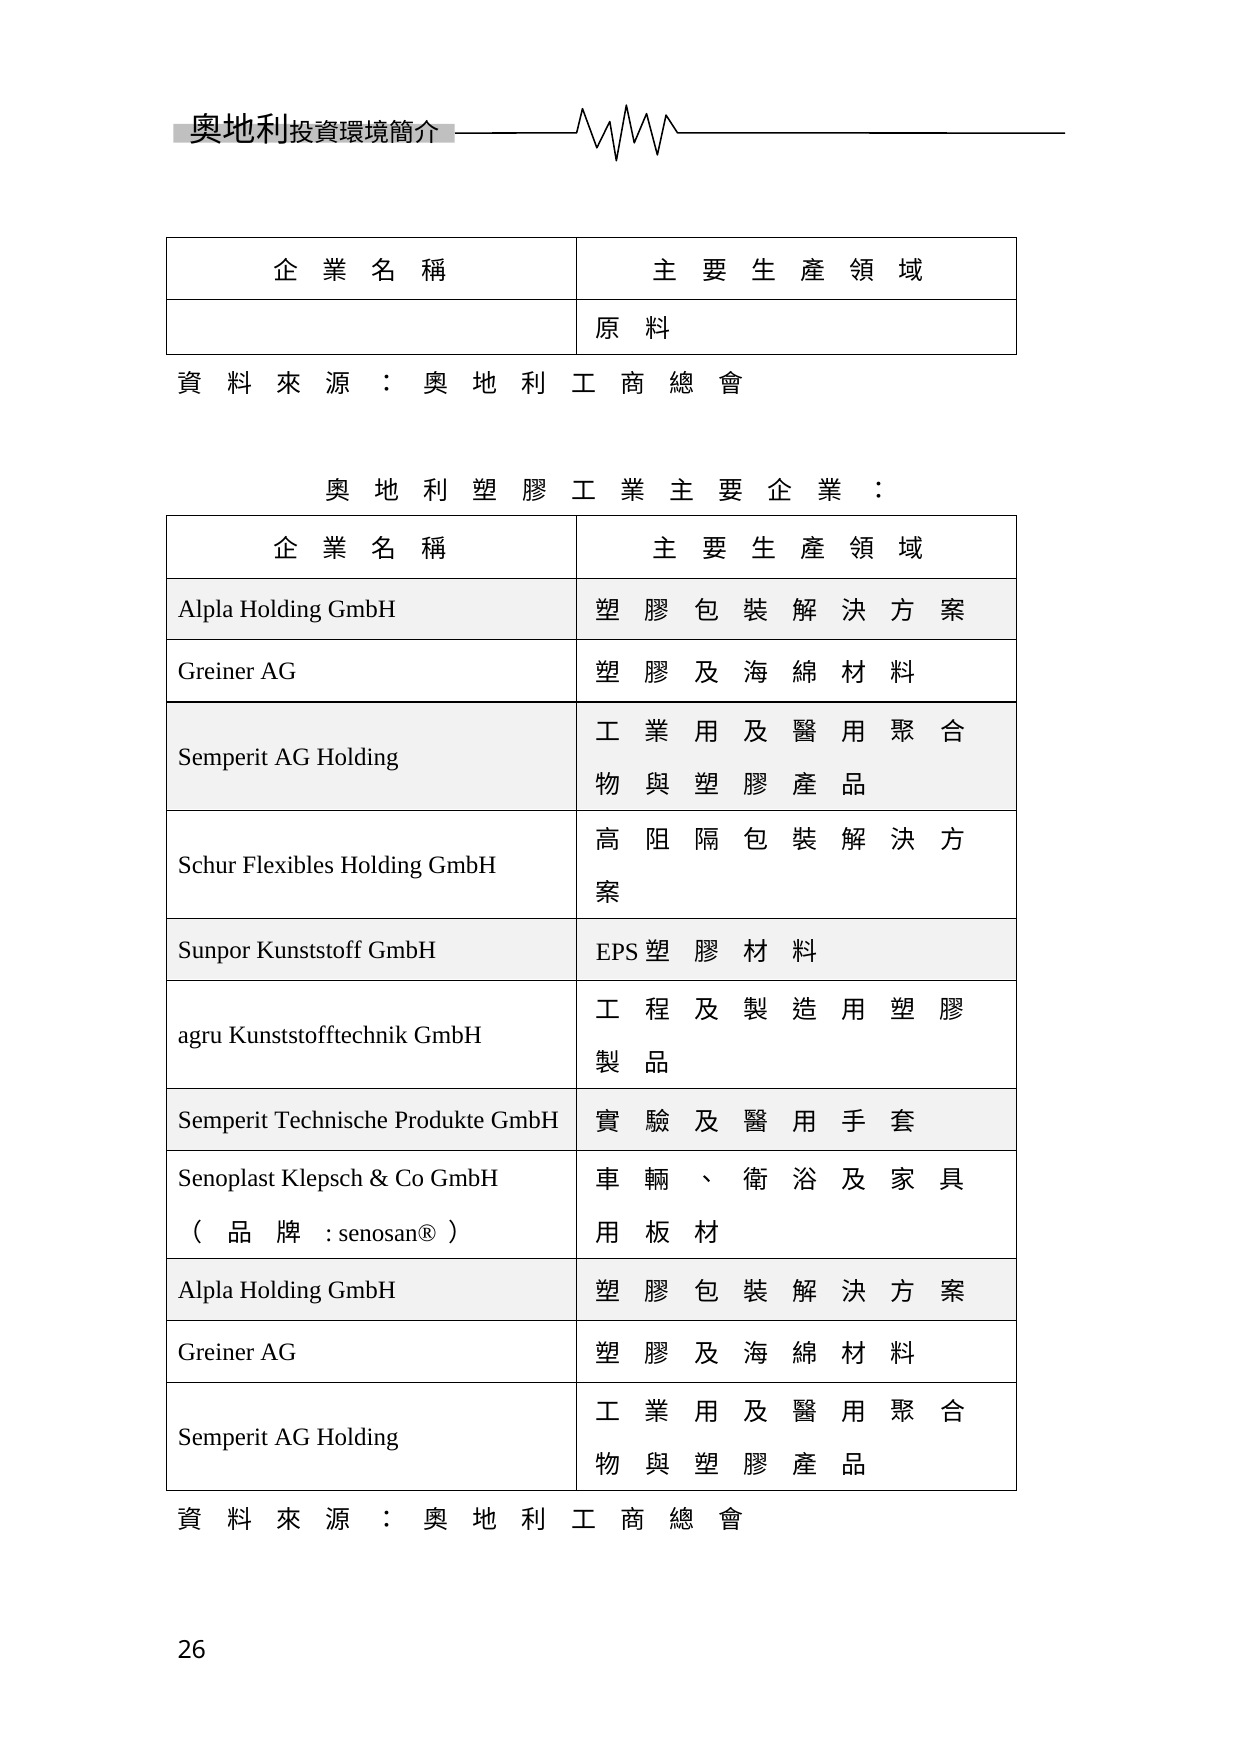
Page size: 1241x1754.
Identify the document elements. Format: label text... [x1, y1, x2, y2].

table_cell Senoplast Klepsch & Co GmbH （品牌: senosan®） [167, 1151, 576, 1258]
table_cell 工業用及醫用聚合物與塑膠產品 [577, 703, 1016, 809]
table_cell Semperit AG Holding [167, 703, 576, 809]
table_cell 工業用及醫用聚合物與塑膠產品 [577, 1383, 1016, 1490]
table_cell Alpla Holding GmbH [167, 579, 576, 639]
table_cell EPS塑膠材料 [577, 919, 1016, 979]
text 奧地利塑膠工業主要企業： [178, 462, 1063, 515]
table_header 主要生產領域 [577, 238, 1016, 299]
table_cell Sunpor Kunststoff GmbH [167, 919, 576, 979]
table_cell [167, 300, 576, 354]
table_cell 實驗及醫用手套 [577, 1089, 1016, 1150]
table_header 企業名稱 [167, 238, 576, 299]
table_cell 塑膠及海綿材料 [577, 1321, 1016, 1382]
table_cell Semperit AG Holding [167, 1383, 576, 1490]
table_cell 塑膠及海綿材料 [577, 640, 1016, 701]
text 資料來源：奧地利工商總會 [178, 355, 1063, 408]
text 資料來源：奧地利工商總會 [178, 1491, 1063, 1544]
table_header 企業名稱 [167, 516, 576, 577]
table_cell 工程及製造用塑膠製品 [577, 981, 1016, 1088]
table_cell 高阻隔包裝解決方案 [577, 811, 1016, 918]
table_cell Greiner AG [167, 640, 576, 701]
table_cell 原料 [577, 300, 1016, 354]
table_cell 塑膠包裝解決方案 [577, 1259, 1016, 1320]
table_cell 塑膠包裝解決方案 [577, 579, 1016, 639]
table_header 主要生產領域 [577, 516, 1016, 577]
table_cell Alpla Holding GmbH [167, 1259, 576, 1320]
table_cell Greiner AG [167, 1321, 576, 1382]
table_cell Semperit Technische Produkte GmbH [167, 1089, 576, 1150]
table_cell 車輛、衛浴及家具用板材 [577, 1151, 1016, 1258]
table_cell Schur Flexibles Holding GmbH [167, 811, 576, 918]
table_cell agru Kunststofftechnik GmbH [167, 981, 576, 1088]
